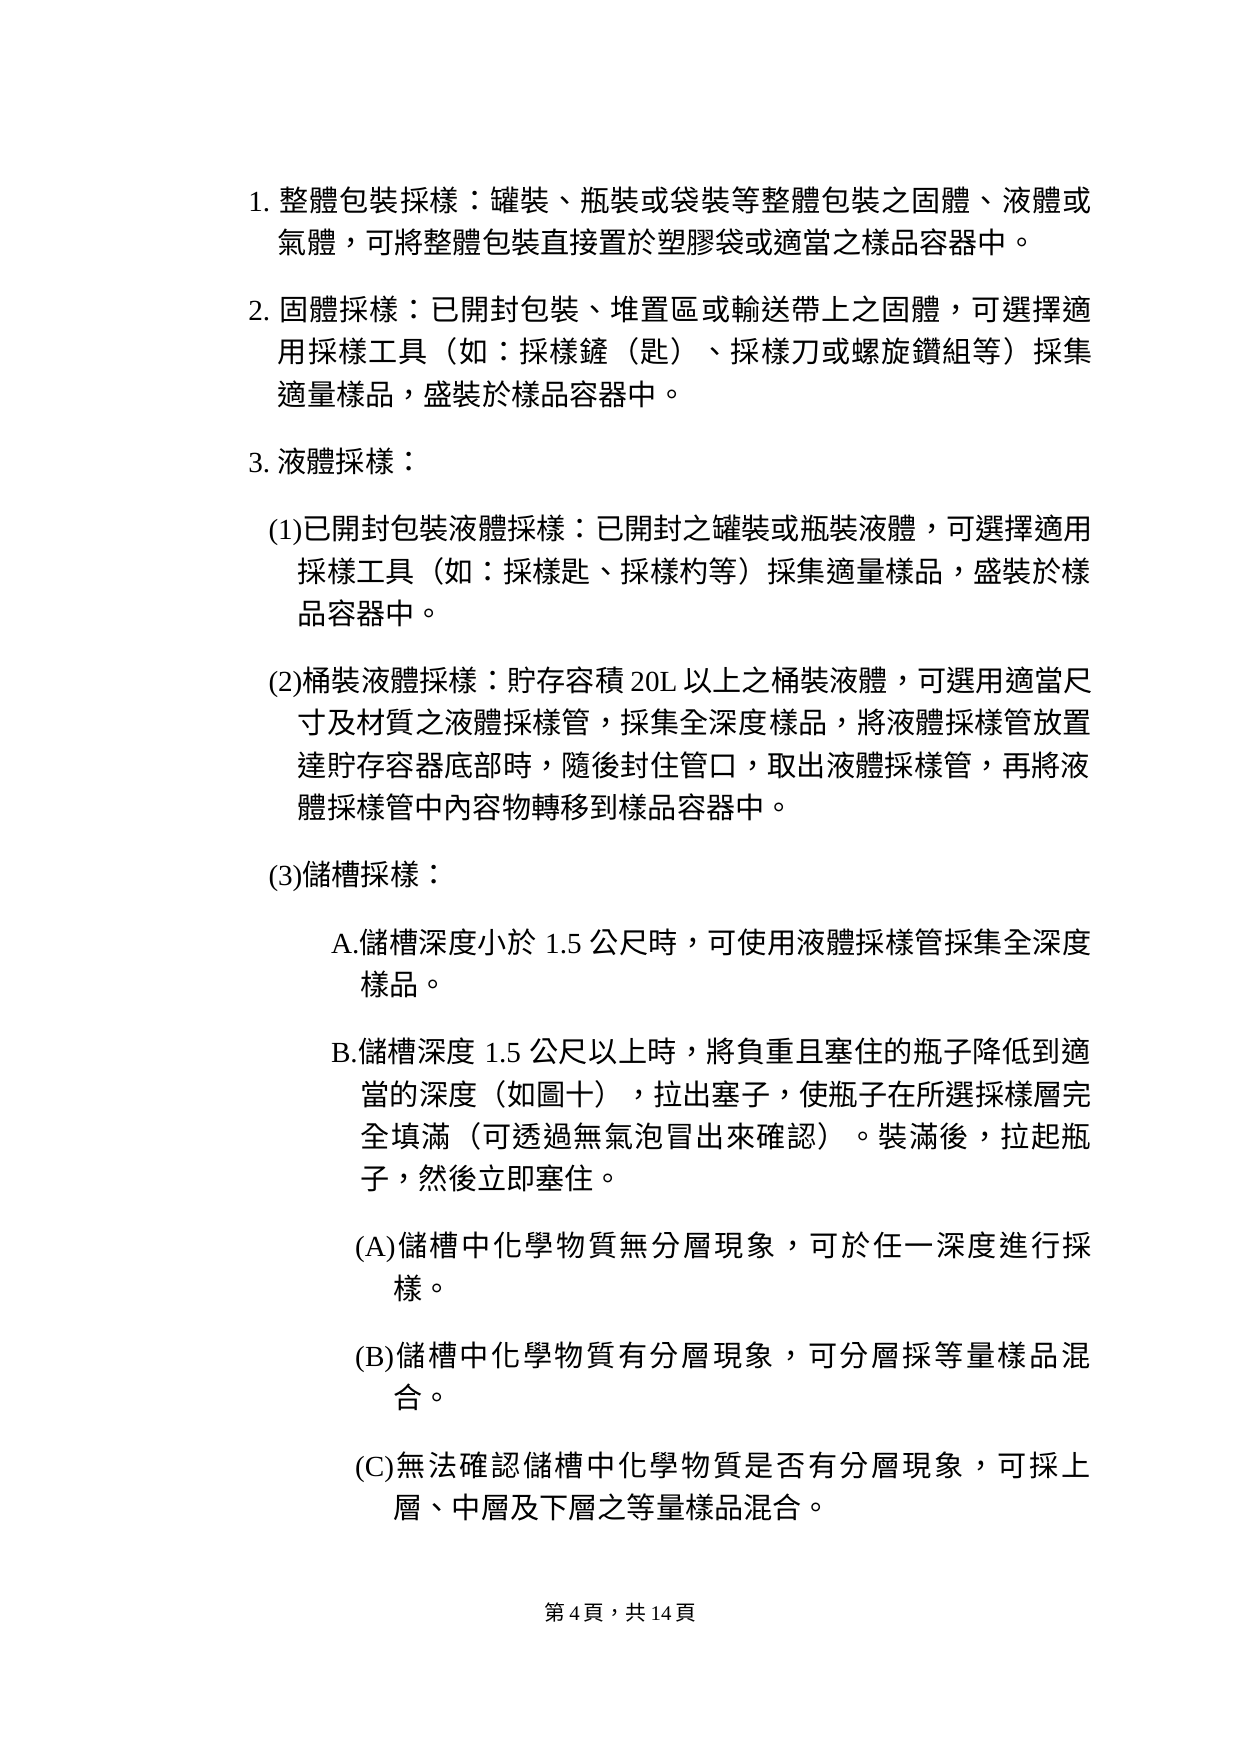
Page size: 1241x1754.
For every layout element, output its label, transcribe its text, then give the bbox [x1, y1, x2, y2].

text B.儲槽深度 1.5 公尺以上時，將負重且塞住的瓶子降低到適當的深度（如圖十），拉出塞子，使瓶子在所選採樣層完全填滿（可透過無氣泡冒出來確認）。裝滿後，拉起瓶子，然後立即塞住。 [331, 1029, 1093, 1198]
text (3)儲槽採樣： [268, 852, 1093, 894]
text (A)儲槽中化學物質無分層現象，可於任一深度進行採樣。 [355, 1223, 1093, 1308]
text (C)無法確認儲槽中化學物質是否有分層現象，可採上層、中層及下層之等量樣品混合。 [355, 1442, 1093, 1527]
text A.儲槽深度小於 1.5 公尺時，可使用液體採樣管採集全深度樣品。 [331, 919, 1093, 1004]
text (B)儲槽中化學物質有分層現象，可分層採等量樣品混合。 [355, 1333, 1093, 1417]
text (1)已開封包裝液體採樣：已開封之罐裝或瓶裝液體，可選擇適用採樣工具（如：採樣匙、採樣杓等）採集適量樣品，盛裝於樣品容器中。 [268, 506, 1093, 633]
text 2. 固體採樣：已開封包裝、堆置區或輸送帶上之固體，可選擇適用採樣工具（如：採樣鏟（匙）、採樣刀或螺旋鑽組等）採集適量樣品，盛裝於樣品容器中。 [248, 287, 1093, 414]
text 3. 液體採樣： [248, 439, 1093, 481]
text (2)桶裝液體採樣：貯存容積20L以上之桶裝液體，可選用適當尺寸及材質之液體採樣管，採集全深度樣品，將液體採樣管放置達貯存容器底部時，隨後封住管口，取出液體採樣管，再將液體採樣管中內容物轉移到樣品容器中。 [268, 658, 1093, 827]
text 1. 整體包裝採樣：罐裝、瓶裝或袋裝等整體包裝之固體、液體或氣體，可將整體包裝直接置於塑膠袋或適當之樣品容器中。 [248, 177, 1093, 262]
